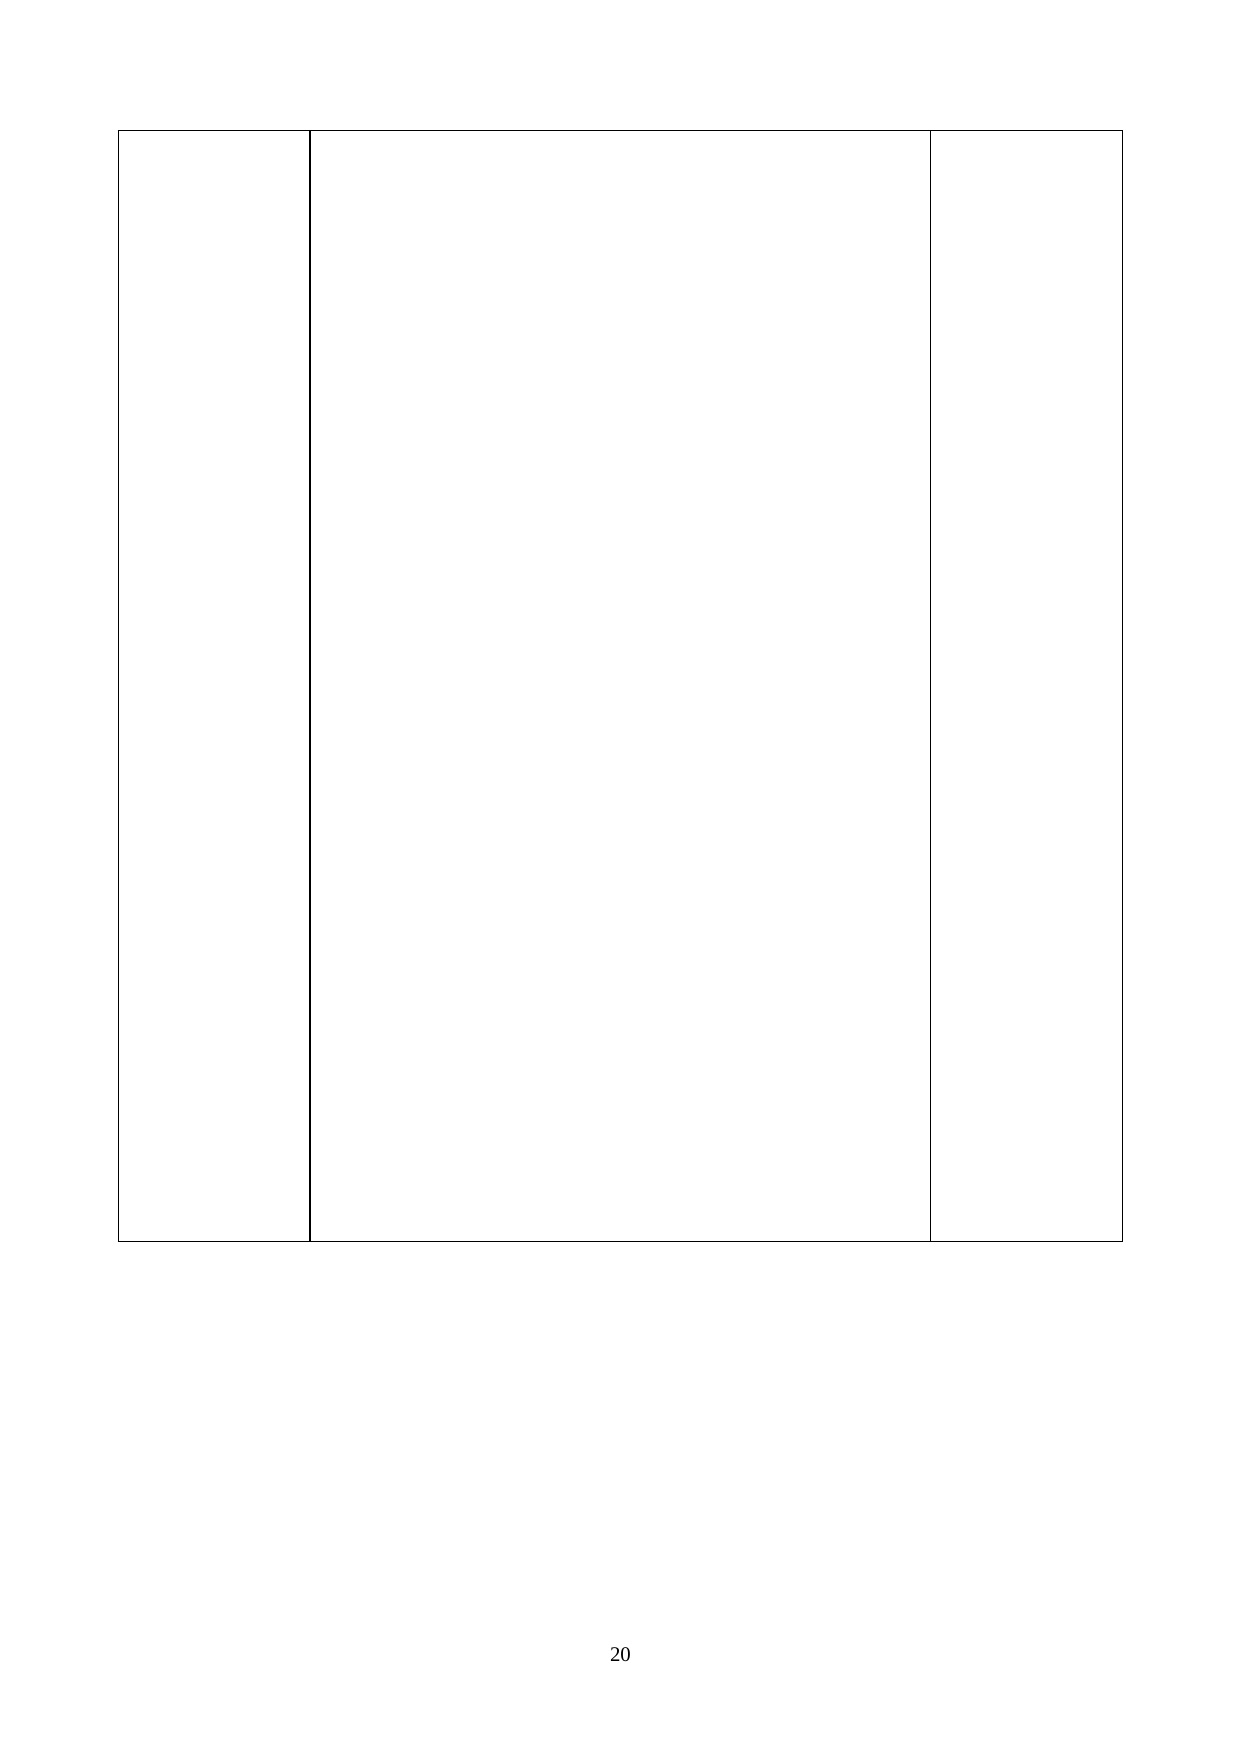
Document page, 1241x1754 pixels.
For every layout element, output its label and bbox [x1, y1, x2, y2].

table_cell [931, 131, 1122, 1241]
table_cell [311, 131, 930, 1241]
table_cell [119, 131, 309, 1241]
